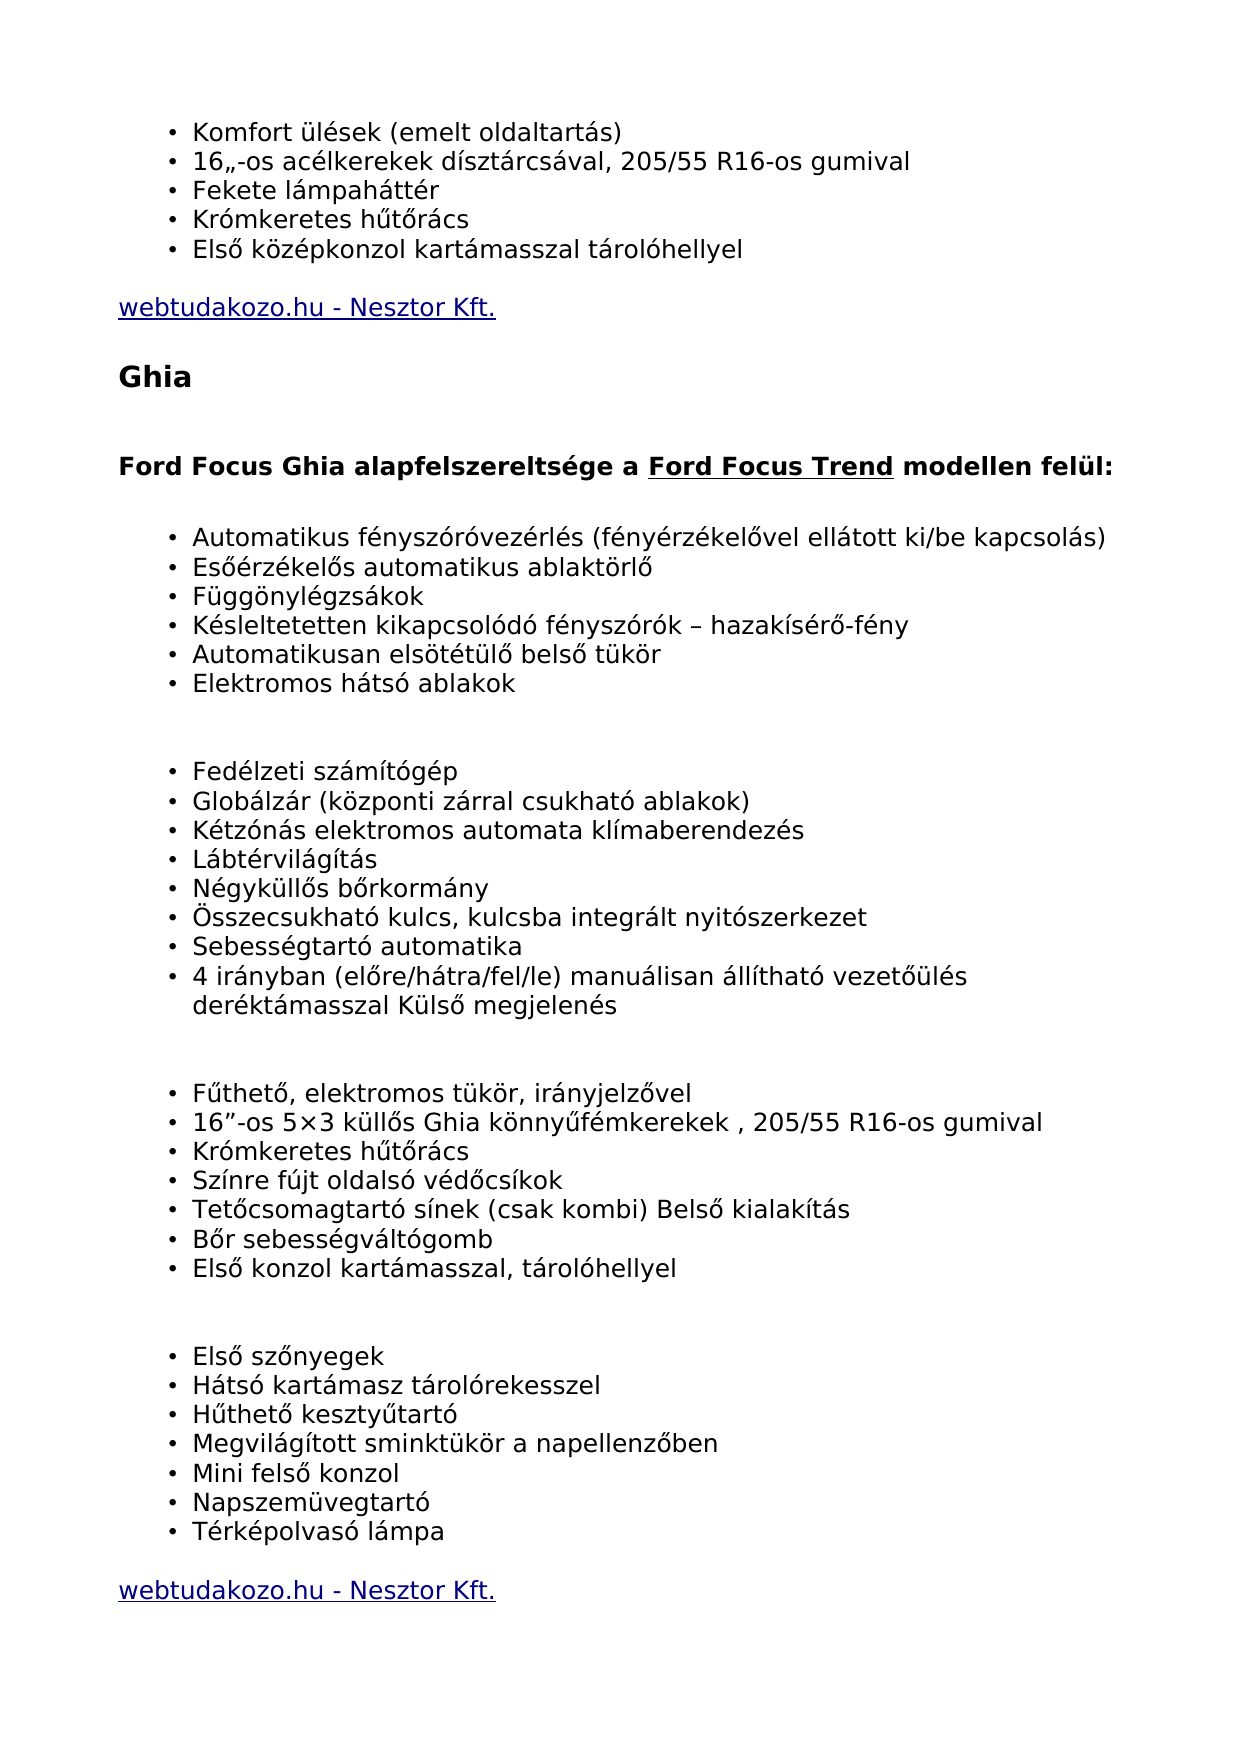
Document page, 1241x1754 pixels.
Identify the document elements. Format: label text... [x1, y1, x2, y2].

list Első szőnyegek [177, 1342, 1122, 1371]
list Késleltetetten kikapcsolódó fényszórók – hazakísérő-fény [177, 611, 1122, 640]
list Hátsó kartámasz tárolórekesszel [177, 1371, 1122, 1401]
subtitle Ghia [118, 360, 1122, 394]
list Első középkonzol kartámasszal tárolóhellyel [177, 235, 1122, 264]
list Megvilágított sminktükör a napellenzőben [177, 1430, 1122, 1459]
list Krómkeretes hűtőrács [177, 206, 1122, 235]
list Négyküllős bőrkormány [177, 874, 1122, 903]
list Térképolvasó lámpa [177, 1517, 1122, 1546]
list Mini felső konzol [177, 1459, 1122, 1488]
list Automatikusan elsötétülő belső tükör [177, 640, 1122, 669]
list Sebességtartó automatika [177, 933, 1122, 962]
list Összecsukható kulcs, kulcsba integrált nyitószerkezet [177, 903, 1122, 933]
list Fűthető, elektromos tükör, irányjelzővel [177, 1079, 1122, 1108]
list Fekete lámpaháttér [177, 176, 1122, 206]
list Fedélzeti számítógép [177, 758, 1122, 787]
list Lábtérvilágítás [177, 845, 1122, 874]
list Esőérzékelős automatikus ablaktörlő [177, 553, 1122, 582]
list Automatikus fényszóróvezérlés (fényérzékelővel ellátott ki/be kapcsolás) [177, 524, 1122, 553]
list Napszemüvegtartó [177, 1488, 1122, 1517]
list Komfort ülések (emelt oldaltartás) [177, 118, 1122, 147]
list Bőr sebességváltógomb [177, 1225, 1122, 1254]
list Színre fújt oldalsó védőcsíkok [177, 1167, 1122, 1196]
list Első konzol kartámasszal, tárolóhellyel [177, 1254, 1122, 1283]
list 4 irányban (előre/hátra/fel/le) manuálisan állítható vezetőülés deréktámasszal Külső megjelenés [177, 962, 1122, 1020]
list 16”-os 5×3 küllős Ghia könnyűfémkerekek , 205/55 R16-os gumival [177, 1108, 1122, 1137]
list Tetőcsomagtartó sínek (csak kombi) Belső kialakítás [177, 1196, 1122, 1225]
list Globálzár (központi zárral csukható ablakok) [177, 787, 1122, 816]
list Hűthető kesztyűtartó [177, 1401, 1122, 1430]
text webtudakozo.hu - Nesztor Kft. [118, 1576, 1122, 1605]
list Krómkeretes hűtőrács [177, 1137, 1122, 1167]
text Ford Focus Ghia alapfelszereltsége a Ford Focus Trend modellen felül: [118, 452, 1122, 482]
list Elektromos hátsó ablakok [177, 669, 1122, 699]
list Kétzónás elektromos automata klímaberendezés [177, 816, 1122, 845]
list Függönylégzsákok [177, 582, 1122, 611]
list 16„-os acélkerekek dísztárcsával, 205/55 R16-os gumival [177, 147, 1122, 176]
text webtudakozo.hu - Nesztor Kft. [118, 293, 1122, 323]
